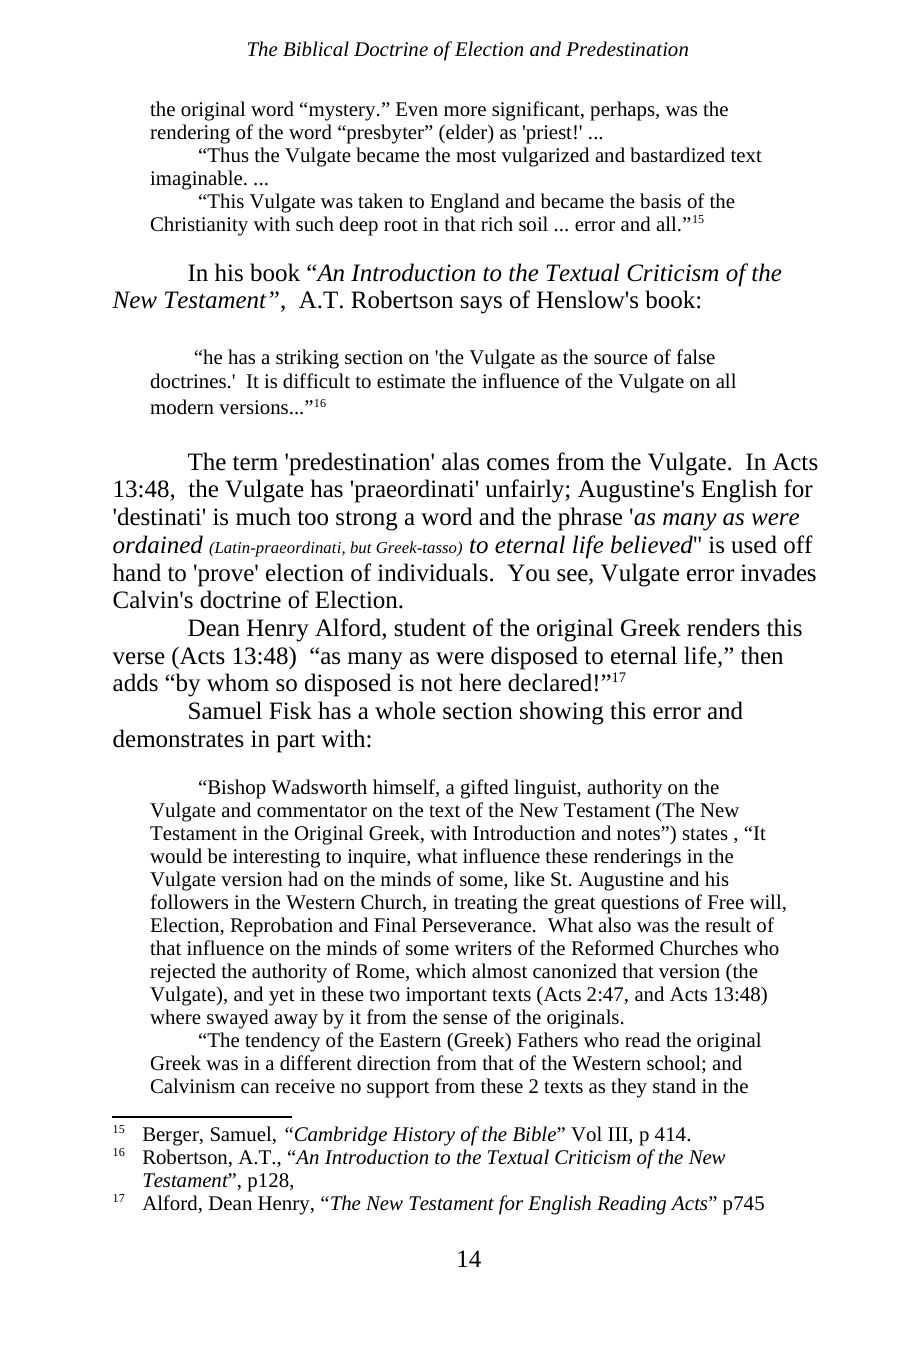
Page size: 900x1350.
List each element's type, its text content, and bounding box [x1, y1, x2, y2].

text Robertson, A.T., “An Introduction to the Textual Criticism of the New Testament”, p128, [112, 1146, 825, 1192]
text “This Vulgate was taken to England and became the basis of the Christianity with such deep root in that rich soil ... error and all.” [150, 189, 787, 236]
text “The tendency of the Eastern (Greek) Fathers who read the original Greek was in a different direction from that of the Western school; and Calvinism can receive no support from these 2 texts as they stand in the [150, 1029, 787, 1098]
text Berger, Samuel, “Cambridge History of the Bible” Vol III, p 414. [112, 1123, 825, 1146]
text Dean Henry Alford, student of the original Greek renders this verse (Acts 13:48) “as many as were disposed to eternal life,” then adds “by whom so disposed is not here declared!” [112, 614, 825, 697]
text Alford, Dean Henry, “The New Testament for English Reading Acts” p745 [112, 1192, 825, 1215]
text In his book “An Introduction to the Textual Criticism of the New Testament”, A.T. Robertson says of Henslow's book: [112, 259, 825, 314]
text Samuel Fisk has a whole section showing this error and demonstrates in part with: [112, 697, 825, 753]
text “Bishop Wadsworth himself, a gifted linguist, authority on the Vulgate and commentator on the text of the New Testament (The New Testament in the Original Greek, with Introduction and notes”) states , “It would be interesting to inquire, what influence these renderings in the Vulgate version had on the minds of some, like St. Augustine and his followers in the Western Church, in treating the great questions of Free will, Election, Reprobation and Final Perseverance. What also was the result of that influence on the minds of some writers of the Reformed Churches who rejected the authority of Rome, which almost canonized that version (the Vulgate), and yet in these two important texts (Acts 2:47, and Acts 13:48) where swayed away by it from the sense of the originals. [150, 776, 787, 1029]
text the original word “mystery.” Even more significant, perhaps, was the rendering of the word “presbyter” (elder) as 'priest!' ... [150, 97, 787, 143]
text The term 'predestination' alas comes from the Vulgate. In Acts 13:48, the Vulgate has 'praeordinati' unfairly; Augustine's English for 'destinati' is much too strong a word and the phrase 'as many as were ordained (Latin-praeordinati, but Greek-tasso) to eternal life believed'' is used off hand to 'prove' election of individuals. You see, Vulgate error invades Calvin's doctrine of Election. [112, 448, 825, 614]
text “Thus the Vulgate became the most vulgarized and bastardized text imaginable. ... [150, 143, 787, 189]
text “he has a striking section on 'the Vulgate as the source of false doctrines.' It is difficult to estimate the influence of the Vulgate on all modern versions...” [150, 342, 787, 420]
